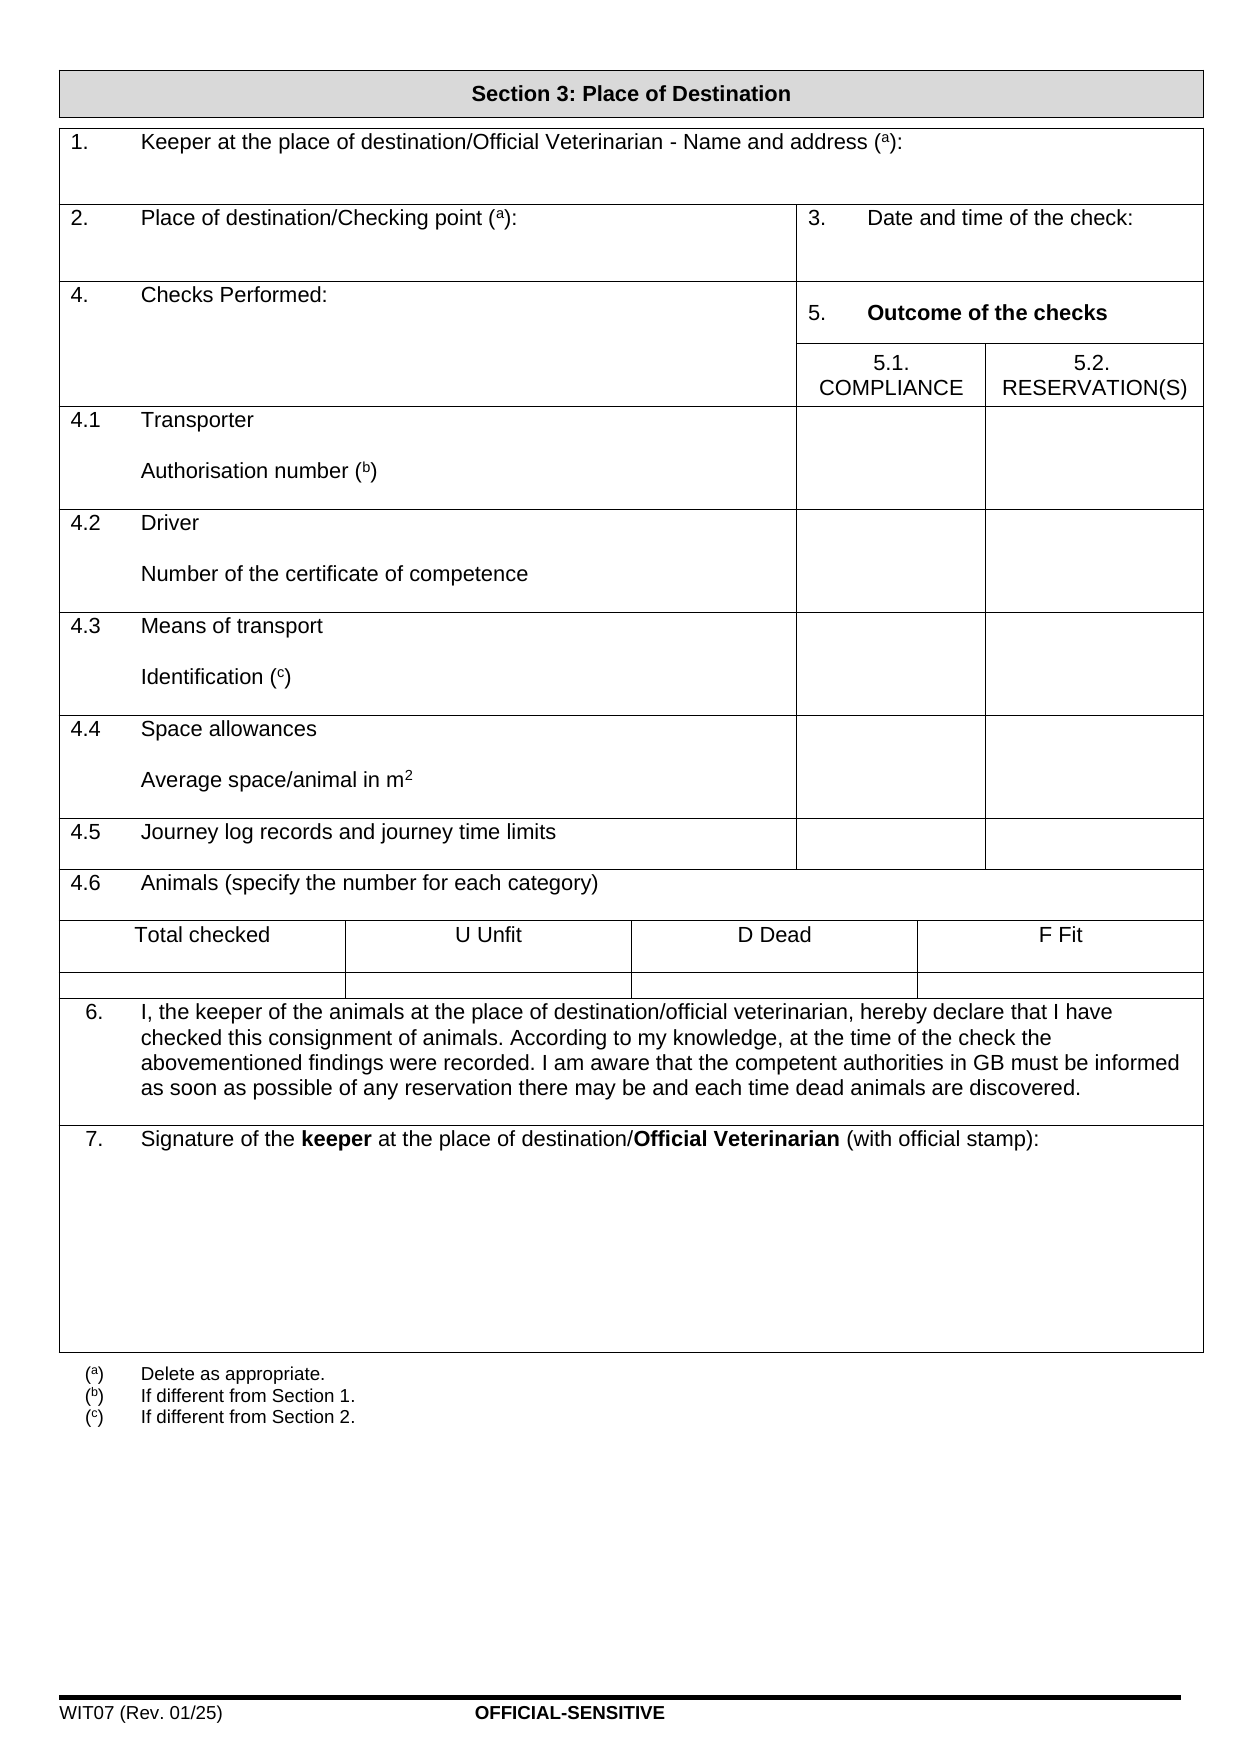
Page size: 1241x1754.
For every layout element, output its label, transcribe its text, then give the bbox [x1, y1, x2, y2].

table_cell Total checked [60, 921, 345, 972]
table_cell [986, 510, 1203, 612]
table_cell Checks Performed: [129, 282, 796, 406]
table_cell (a) (b) (c) [59, 1363, 129, 1428]
table_cell [918, 973, 1203, 998]
table_cell Space allowances [129, 716, 796, 766]
table_cell 1. [60, 129, 129, 204]
table_cell [60, 973, 345, 998]
table_cell Average space/animal in m2 [129, 766, 796, 817]
table_cell [986, 613, 1203, 714]
table_cell 4.2 [60, 510, 129, 612]
table_cell 7. [60, 1126, 129, 1352]
table_cell 4.4 [60, 716, 129, 817]
table_cell Driver [129, 510, 796, 560]
table_cell I, the keeper of the animals at the place of destination/official veterinarian, hereby declare that I have checked this consignment of animals. According to my knowledge, at the time of the check the abovementioned findings were recorded. I am aware that the competent authorities in GB must be informed as soon as possible of any reservation there may be and each time dead animals are discovered. [129, 999, 1203, 1125]
table_cell D Dead [632, 921, 917, 972]
table_cell [346, 973, 631, 998]
table_cell 4.5 [60, 819, 129, 869]
table_cell 5.2. RESERVATION(S) [986, 344, 1203, 406]
table_cell Number of the certificate of competence [129, 560, 796, 612]
table_cell 6. [60, 999, 129, 1125]
table_cell [59, 118, 1204, 127]
table_cell [797, 819, 985, 869]
table_cell U Unfit [346, 921, 631, 972]
table_cell F Fit [918, 921, 1203, 972]
table_cell [797, 613, 985, 714]
table_cell [986, 716, 1203, 817]
table_cell 2. [60, 205, 129, 281]
table_cell 5.1. COMPLIANCE [797, 344, 985, 406]
table_cell 3. [797, 205, 856, 281]
table_cell 5. [797, 282, 856, 343]
table_cell 4. [60, 282, 129, 406]
table_cell Delete as appropriate. If different from Section 1. If different from Section 2. [129, 1363, 1204, 1428]
table_cell Outcome of the checks [856, 282, 1203, 343]
table_cell [986, 407, 1203, 509]
table_cell Signature of the keeper at the place of destination/Official Veterinarian (with official stamp): [129, 1126, 1203, 1352]
table_cell Journey log records and journey time limits [129, 819, 796, 869]
table_cell [59, 1353, 129, 1363]
table_cell Identification (c) [129, 663, 796, 714]
table_cell [797, 407, 985, 509]
table_cell [797, 716, 985, 817]
table_cell Date and time of the check: [856, 205, 1203, 281]
table_cell Animals (specify the number for each category) [129, 870, 1203, 920]
table_cell Means of transport [129, 613, 796, 663]
table_cell [797, 510, 985, 612]
table_cell 4.6 [60, 870, 129, 920]
table_cell Transporter [129, 407, 796, 457]
table_header Section 3: Place of Destination [60, 71, 1203, 117]
table_cell Keeper at the place of destination/Official Veterinarian - Name and address (a): [129, 129, 1203, 204]
table_cell 4.3 [60, 613, 129, 714]
table_cell [129, 1353, 1204, 1363]
table_cell [986, 819, 1203, 869]
table_cell [632, 973, 917, 998]
table_cell 4.1 [60, 407, 129, 509]
table_cell Place of destination/Checking point (a): [129, 205, 796, 281]
table_cell Authorisation number (b) [129, 457, 796, 509]
